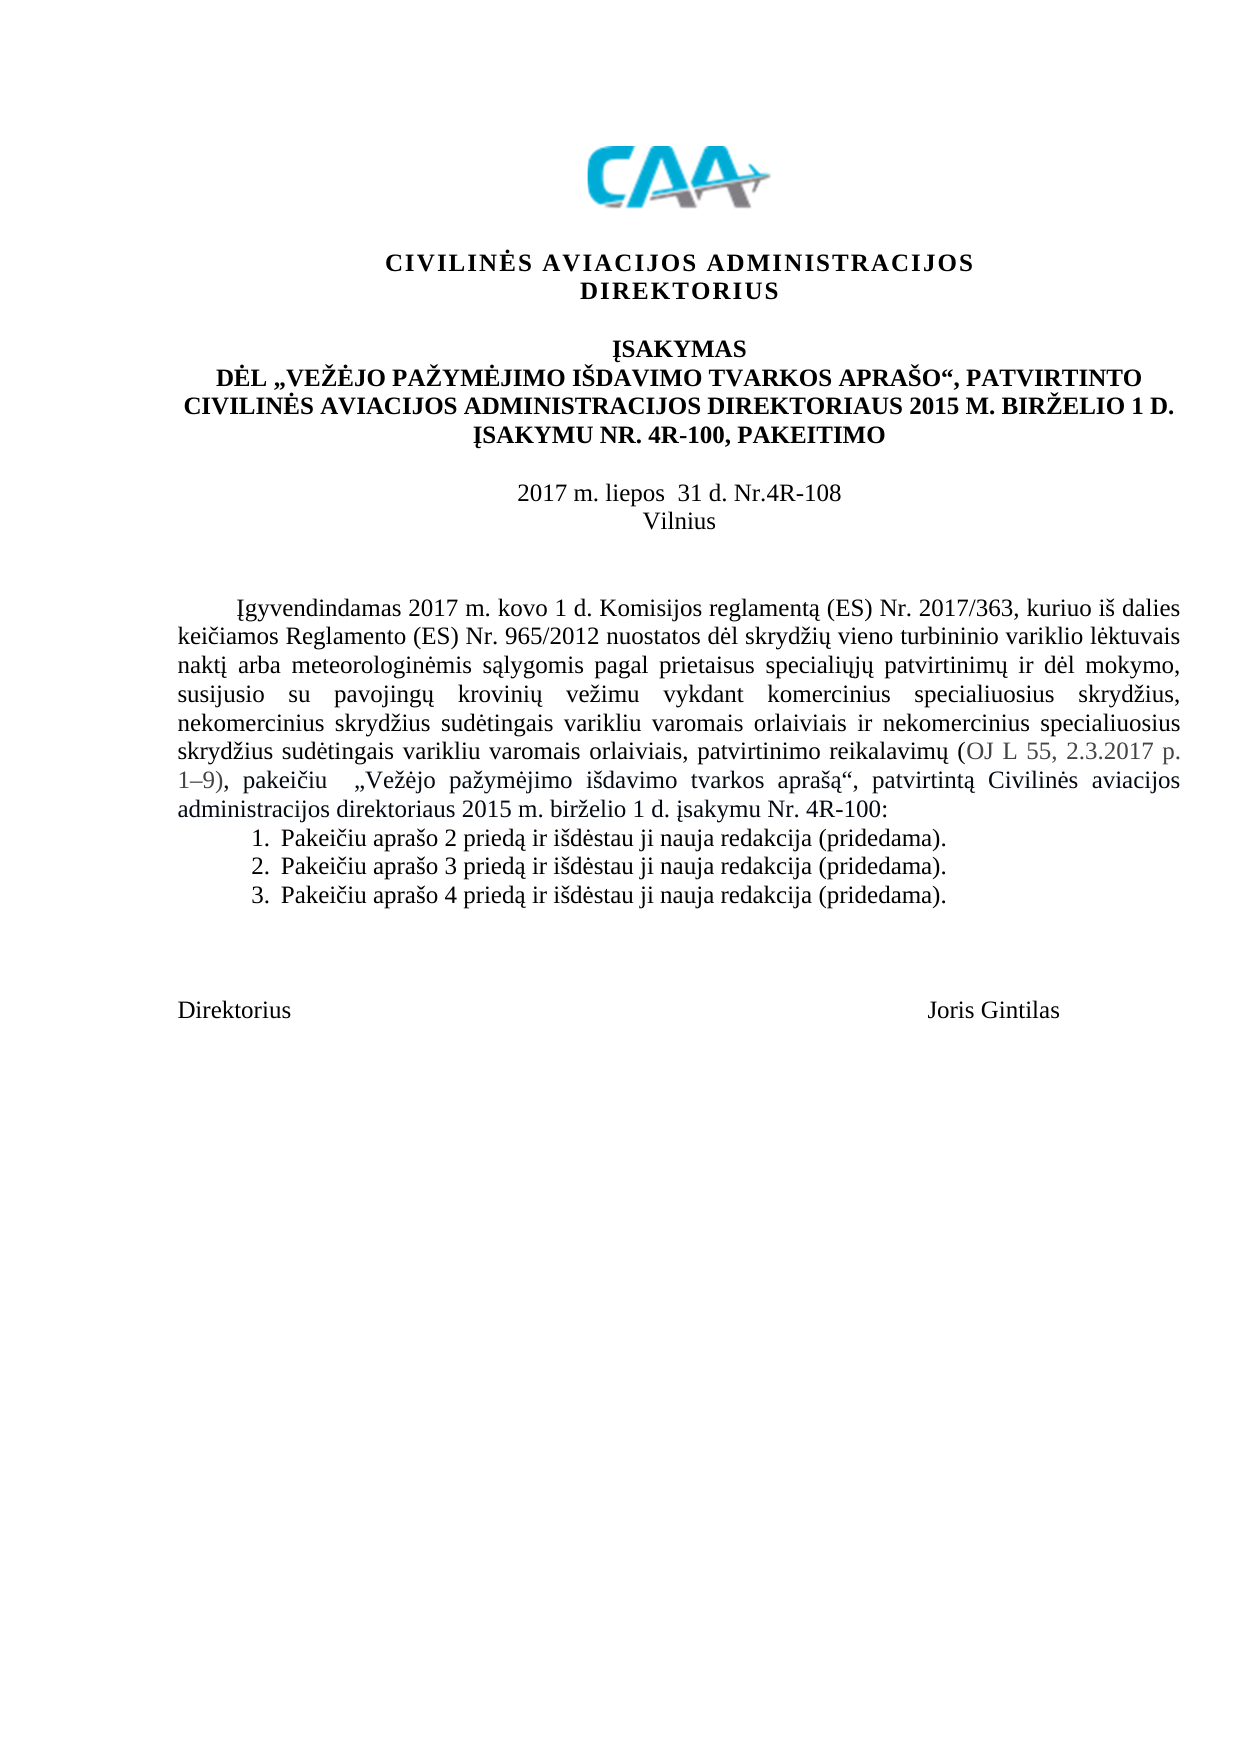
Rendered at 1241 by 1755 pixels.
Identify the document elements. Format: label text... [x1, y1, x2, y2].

text DIREKTORIUS [177, 276, 1181, 305]
text 2. Pakeičiu aprašo 3 priedą ir išdėstau ji nauja redakcija (pridedama). [215, 851, 1181, 880]
text 2017 m. liepos 31 d. Nr.4R-108 [177, 478, 1181, 506]
text Vilnius [177, 506, 1181, 535]
text 3. Pakeičiu aprašo 4 priedą ir išdėstau ji nauja redakcija (pridedama). [215, 880, 1181, 909]
text Įgyvendindamas 2017 m. kovo 1 d. Komisijos reglamentą (ES) Nr. 2017/363, kuriuo iš dalies keičiamos Reglamento (ES) Nr. 965/2012 nuostatos dėl skrydžių vieno turbininio variklio lėktuvais naktį arba meteorologinėmis sąlygomis pagal prietaisus specialiųjų patvirtinimų ir dėl mokymo, susijusio su pavojingų krovinių vežimu vykdant komercinius specialiuosius skrydžius, nekomercinius skrydžius sudėtingais varikliu varomais orlaiviais ir nekomercinius specialiuosius skrydžius sudėtingais varikliu varomais orlaiviais, patvirtinimo reikalavimų (OJ L 55, 2.3.2017 p. 1–9), pakeičiu „Vežėjo pažymėjimo išdavimo tvarkos aprašą“, patvirtintą Civilinės aviacijos administracijos direktoriaus 2015 m. birželio 1 d. įsakymu Nr. 4R-100: [177, 593, 1181, 823]
text Direktorius Joris Gintilas [177, 995, 1190, 1024]
text 1. Pakeičiu aprašo 2 priedą ir išdėstau ji nauja redakcija (pridedama). [215, 823, 1181, 851]
text ĮSAKYMAS [177, 334, 1181, 363]
text DĖL „VEŽĖJO PAŽYMĖJIMO IŠDAVIMO TVARKOS APRAŠO“, PATVIRTINTO CIVILINĖS AVIACIJOS ADMINISTRACIJOS DIREKTORIAUS 2015 M. BIRŽELIO 1 D. ĮSAKYMU NR. 4R-100, PAKEITIMO [177, 363, 1181, 449]
text CIVILINĖS AVIACIJOS ADMINISTRACIJOS [177, 248, 1181, 276]
